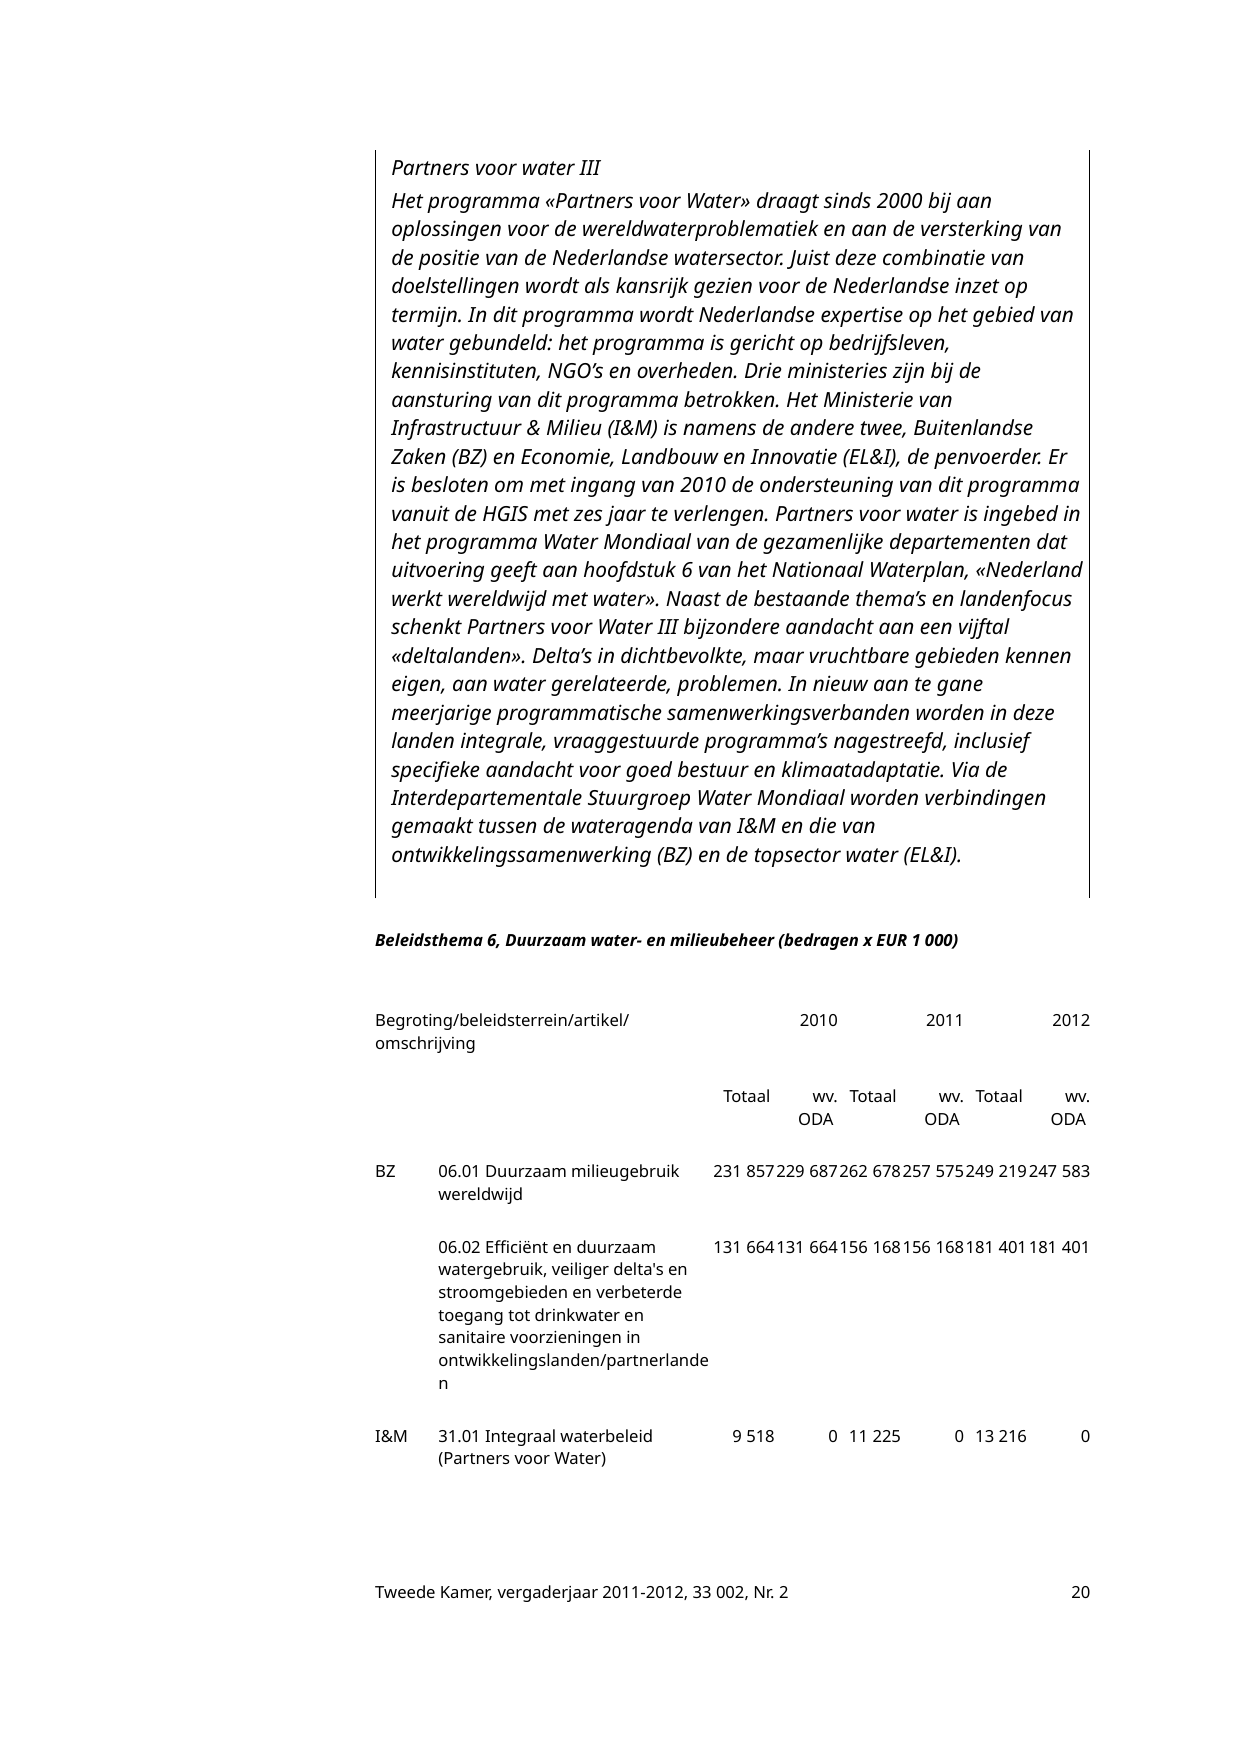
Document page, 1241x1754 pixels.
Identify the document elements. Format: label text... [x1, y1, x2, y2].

table_cell 0 [901, 1424, 964, 1500]
table_cell 249 219 [964, 1160, 1027, 1235]
table_cell wv. ODA [775, 1085, 838, 1160]
table_cell I&M [375, 1424, 438, 1500]
table_cell 13 216 [964, 1424, 1027, 1500]
table_cell Totaal [838, 1085, 901, 1160]
table_cell 31.01 Integraal waterbeleid (Partners voor Water) [438, 1424, 711, 1500]
table_cell [375, 1085, 438, 1160]
table_cell 262 678 [838, 1160, 901, 1235]
table_cell wv. ODA [901, 1085, 964, 1160]
table_cell 9 518 [711, 1424, 774, 1500]
table_cell 229 687 [775, 1160, 838, 1235]
table_cell 131 664 [711, 1235, 774, 1424]
text Beleidsthema 6, Duurzaam water- en milieubeheer (bedragen x EUR 1 000) [375, 928, 1090, 951]
table_cell 247 583 [1027, 1160, 1090, 1235]
table_cell 156 168 [838, 1235, 901, 1424]
table_cell 156 168 [901, 1235, 964, 1424]
table_cell 06.01 Duurzaam milieugebruik wereldwijd [438, 1160, 711, 1235]
table_cell wv. ODA [1027, 1085, 1090, 1160]
table_cell 231 857 [711, 1160, 774, 1235]
table_header Begroting/beleidsterrein/artikel/omschrijving [375, 1009, 711, 1084]
table_cell Totaal [964, 1085, 1027, 1160]
table_cell BZ [375, 1160, 438, 1235]
table_cell Totaal [711, 1085, 774, 1160]
table_cell 181 401 [1027, 1235, 1090, 1424]
table_cell [438, 1085, 711, 1160]
text Partners voor water III [376, 150, 1089, 181]
table_cell 131 664 [775, 1235, 838, 1424]
table_cell 181 401 [964, 1235, 1027, 1424]
table_cell 0 [1027, 1424, 1090, 1500]
table_cell [375, 1235, 438, 1424]
table_cell 257 575 [901, 1160, 964, 1235]
text Het programma «Partners voor Water» draagt sinds 2000 bij aan oplossingen voor de wereldwaterproblematiek en aan de versterking van de positie van de Nederlandse watersector. Juist deze combinatie van doelstellingen wordt als kansrijk gezien voor de Nederlandse inzet op termijn. In dit programma wordt Nederlandse expertise op het gebied van water gebundeld: het programma is gericht op bedrijfsleven, kennisinstituten, NGO’s en overheden. Drie ministeries zijn bij de aansturing van dit programma betrokken. Het Ministerie van Infrastructuur & Milieu (I&M) is namens de andere twee, Buitenlandse Zaken (BZ) en Economie, Landbouw en Innovatie (EL&I), de penvoerder. Er is besloten om met ingang van 2010 de ondersteuning van dit programma vanuit de HGIS met zes jaar te verlengen. Partners voor water is ingebed in het programma Water Mondiaal van de gezamenlijke departementen dat uitvoering geeft aan hoofdstuk 6 van het Nationaal Waterplan, «Nederland werkt wereldwijd met water». Naast de bestaande thema’s en landenfocus schenkt Partners voor Water III bijzondere aandacht aan een vijftal «deltalanden». Delta’s in dichtbevolkte, maar vruchtbare gebieden kennen eigen, aan water gerelateerde, problemen. In nieuw aan te gane meerjarige programmatische samenwerkingsverbanden worden in deze landen integrale, vraaggestuurde programma’s nagestreefd, inclusief specifieke aandacht voor goed bestuur en klimaatadaptatie. Via de Interdepartementale Stuurgroep Water Mondiaal worden verbindingen gemaakt tussen de wateragenda van I&M en die van ontwikkelingssamenwerking (BZ) en de topsector water (EL&I). [376, 183, 1089, 898]
table_header 2010 [711, 1009, 838, 1084]
table_cell 06.02 Efficiënt en duurzaam watergebruik, veiliger delta's en stroomgebieden en verbeterde toegang tot drinkwater en sanitaire voorzieningen in ontwikkelingslanden/partnerlanden [438, 1235, 711, 1424]
table_cell 11 225 [838, 1424, 901, 1500]
table_cell 0 [775, 1424, 838, 1500]
table_header 2012 [964, 1009, 1090, 1084]
table_header 2011 [838, 1009, 964, 1084]
